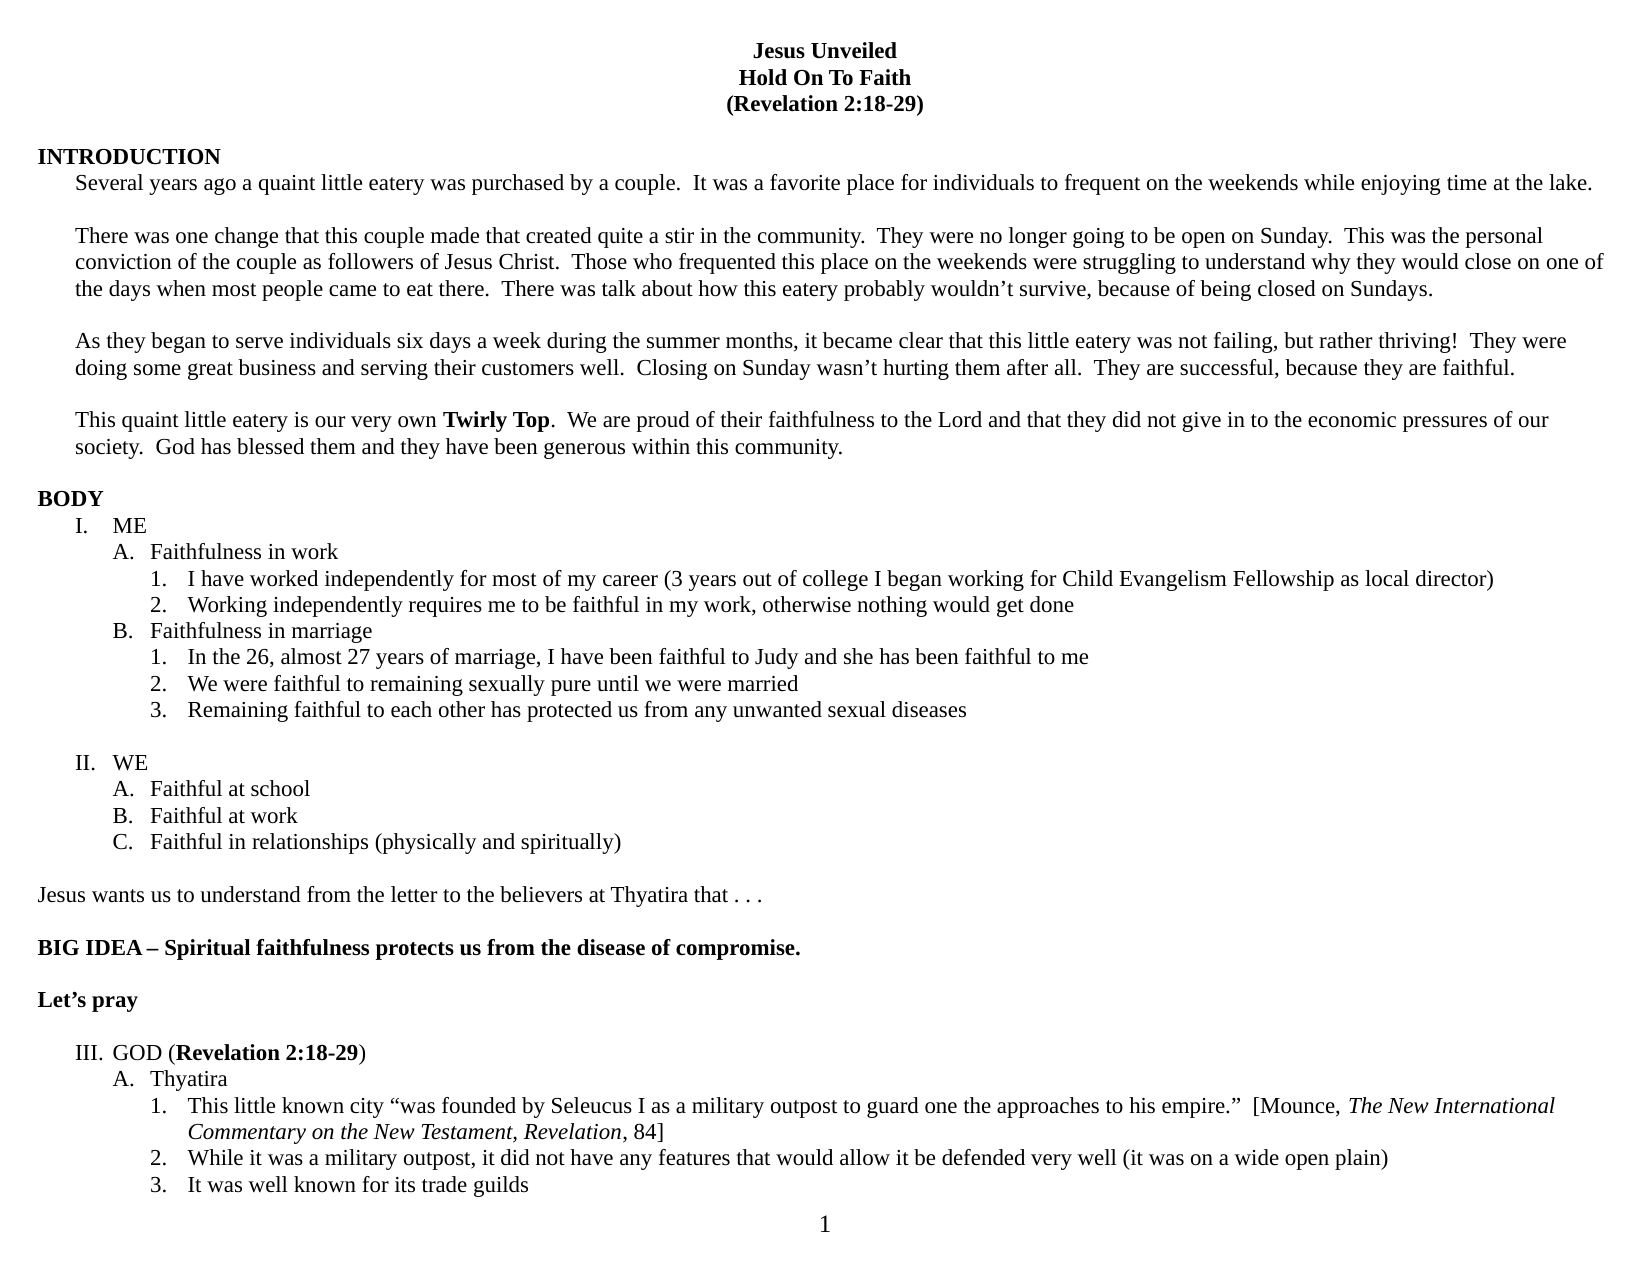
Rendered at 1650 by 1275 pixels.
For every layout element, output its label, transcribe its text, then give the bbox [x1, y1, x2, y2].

text Several years ago a quaint little eatery was purchased by a couple. It was a favorite place for individuals to frequent on the weekends while enjoying time at the lake. [75, 169, 1612, 196]
text This quaint little eatery is our very own Twirly Top. We are proud of their faithfulness to the Lord and that they did not give in to the economic pressures of our society. God has blessed them and they have been generous within this community. [75, 406, 1612, 459]
list I have worked independently for most of my career (3 years out of college I began working for Child Evangelism Fellowship as local director) [150, 564, 1612, 591]
list While it was a military outpost, it did not have any features that would allow it be defended very well (it was on a wide open plain) [150, 1144, 1612, 1171]
list We were faithful to remaining sexually pure until we were married [150, 670, 1612, 696]
list Working independently requires me to be faithful in my work, otherwise nothing would get done [150, 591, 1612, 617]
list In the 26, almost 27 years of marriage, I have been faithful to Judy and she has been faithful to me [150, 644, 1612, 670]
text (Revelation 2:18-29) [37, 90, 1612, 117]
text Let’s pray [37, 986, 1612, 1013]
text Hold On To Faith [37, 64, 1612, 90]
text Jesus Unveiled [37, 37, 1612, 64]
text BIG IDEA – Spiritual faithfulness protects us from the disease of compromise. [37, 933, 1612, 960]
list Faithful at work [112, 802, 1612, 828]
list GOD (Revelation 2:18-29) [75, 1039, 1612, 1065]
list This little known city “was founded by Seleucus I as a military outpost to guard one the approaches to his empire.” [Mounce, The New International Commentary on the New Testament, Revelation, 84] [150, 1092, 1612, 1144]
list Remaining faithful to each other has protected us from any unwanted sexual diseases [150, 696, 1612, 723]
text Jesus wants us to understand from the letter to the believers at Thyatira that . . . [37, 881, 1612, 907]
text As they began to serve individuals six days a week during the summer months, it became clear that this little eatery was not failing, but rather thriving! They were doing some great business and serving their customers well. Closing on Sunday wasn’t hurting them after all. They are successful, because they are faithful. [75, 327, 1612, 380]
list Faithfulness in work [112, 538, 1612, 564]
list Faithful in relationships (physically and spiritually) [112, 828, 1612, 854]
text BODY [37, 486, 1612, 512]
list Thyatira [112, 1065, 1612, 1092]
list Faithful at school [112, 775, 1612, 802]
list ME [75, 512, 1612, 538]
list WE [75, 749, 1612, 775]
list It was well known for its trade guilds [150, 1171, 1612, 1197]
text INTRODUCTION [37, 143, 1612, 169]
text There was one change that this couple made that created quite a stir in the community. They were no longer going to be open on Sunday. This was the personal conviction of the couple as followers of Jesus Christ. Those who frequented this place on the weekends were struggling to understand why they would close on one of the days when most people came to eat there. There was talk about how this eatery probably wouldn’t survive, because of being closed on Sundays. [75, 222, 1612, 301]
list Faithfulness in marriage [112, 617, 1612, 644]
